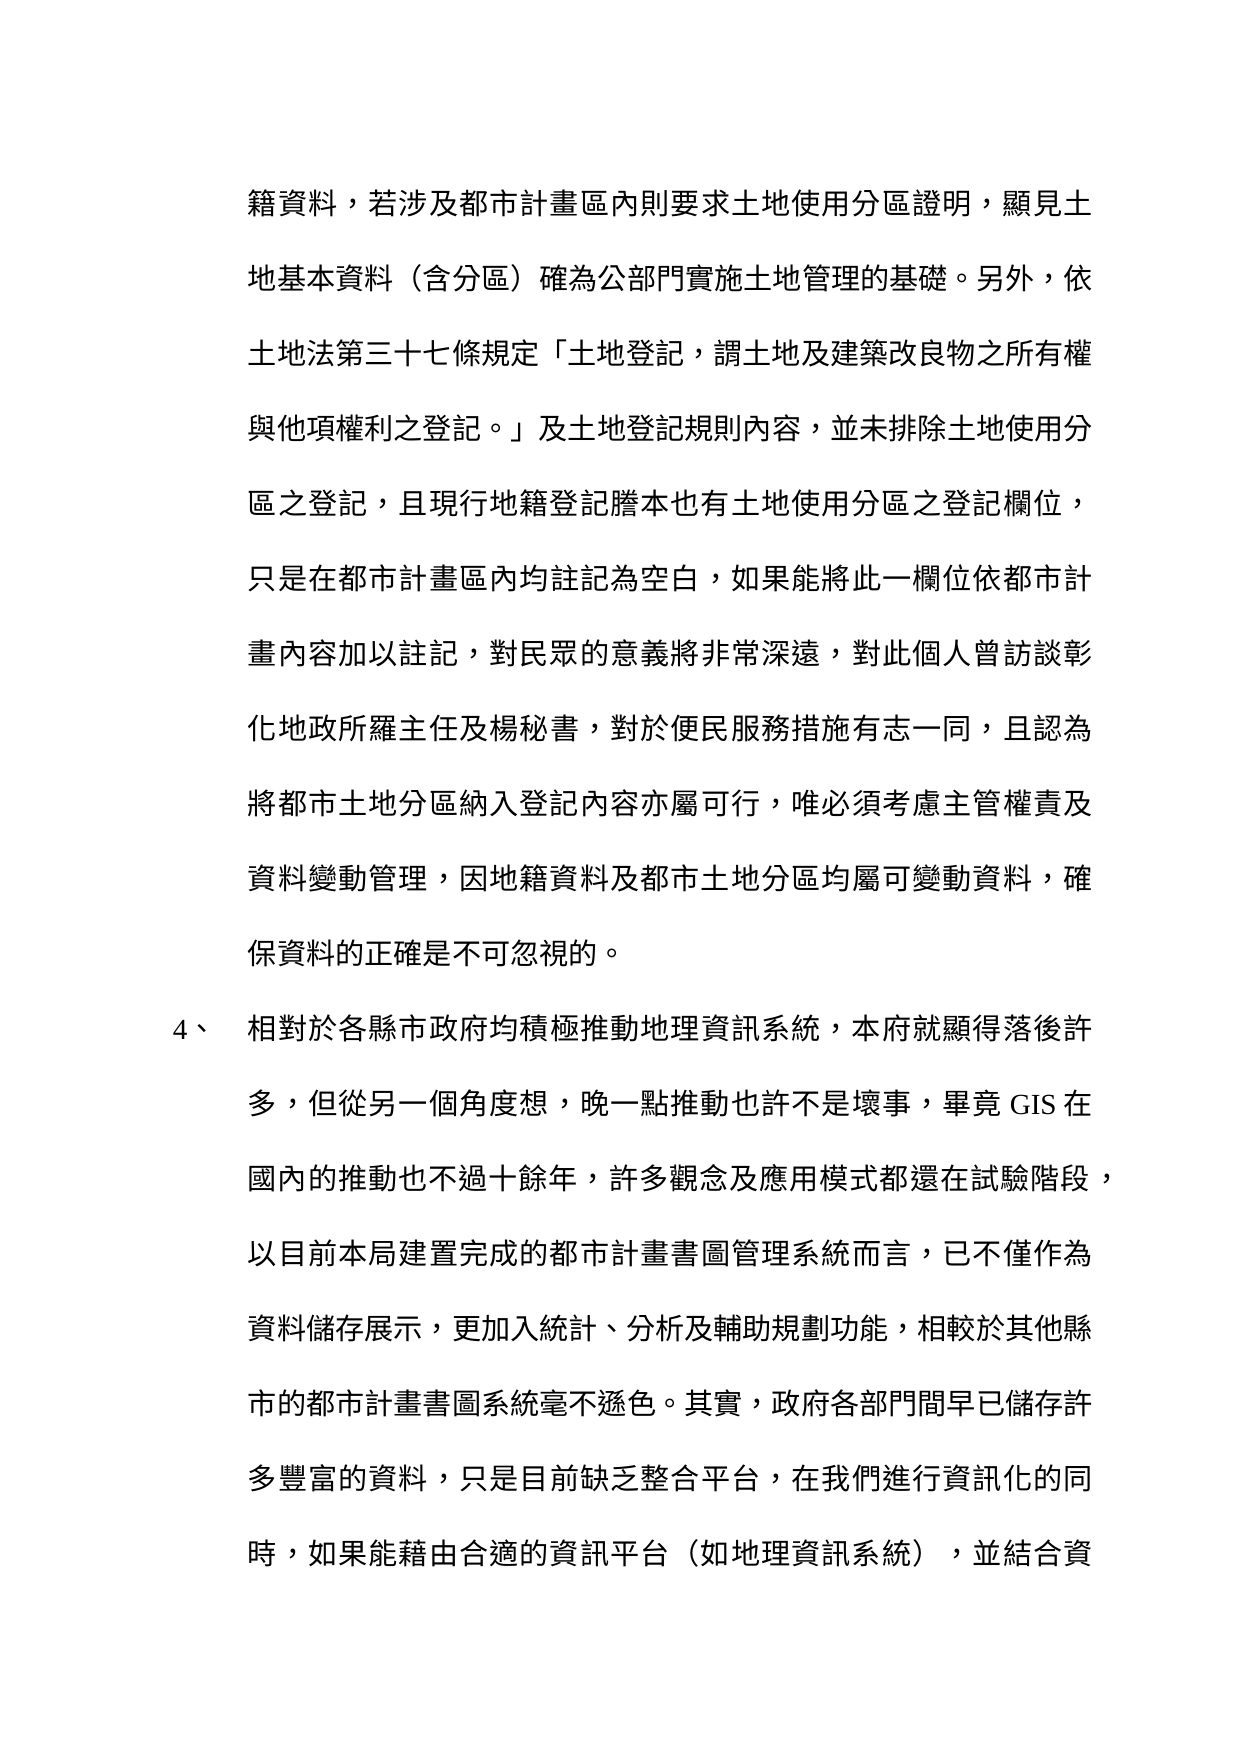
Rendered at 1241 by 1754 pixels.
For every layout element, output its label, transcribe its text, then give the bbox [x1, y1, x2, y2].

list 相對於各縣市政府均積極推動地理資訊系統，本府就顯得落後許多，但從另一個角度想，晚一點推動也許不是壞事，畢竟GIS在國內的推動也不過十餘年，許多觀念及應用模式都還在試驗階段，以目前本局建置完成的都市計畫書圖管理系統而言，已不僅作為資料儲存展示，更加入統計、分析及輔助規劃功能，相較於其他縣市的都市計畫書圖系統毫不遜色。其實，政府各部門間早已儲存許多豐富的資料，只是目前缺乏整合平台，在我們進行資訊化的同時，如果能藉由合適的資訊平台（如地理資訊系統），並結合資料倉儲架構，制定標準作業格式，那麼在不久的將來，政府部門將可主動提供民眾必要的資訊，減少民眾不必要的申請作業，其所產生的效益將難以估計。 [173, 989, 1092, 1589]
list 籍資料，若涉及都市計畫區內則要求土地使用分區證明，顯見土地基本資料（含分區）確為公部門實施土地管理的基礎。另外，依土地法第三十七條規定「土地登記，謂土地及建築改良物之所有權與他項權利之登記。」及土地登記規則內容，並未排除土地使用分區之登記，且現行地籍登記謄本也有土地使用分區之登記欄位，只是在都市計畫區內均註記為空白，如果能將此一欄位依都市計畫內容加以註記，對民眾的意義將非常深遠，對此個人曾訪談彰化地政所羅主任及楊秘書，對於便民服務措施有志一同，且認為將都市土地分區納入登記內容亦屬可行，唯必須考慮主管權責及資料變動管理，因地籍資料及都市土地分區均屬可變動資料，確保資料的正確是不可忽視的。 [173, 164, 1092, 989]
